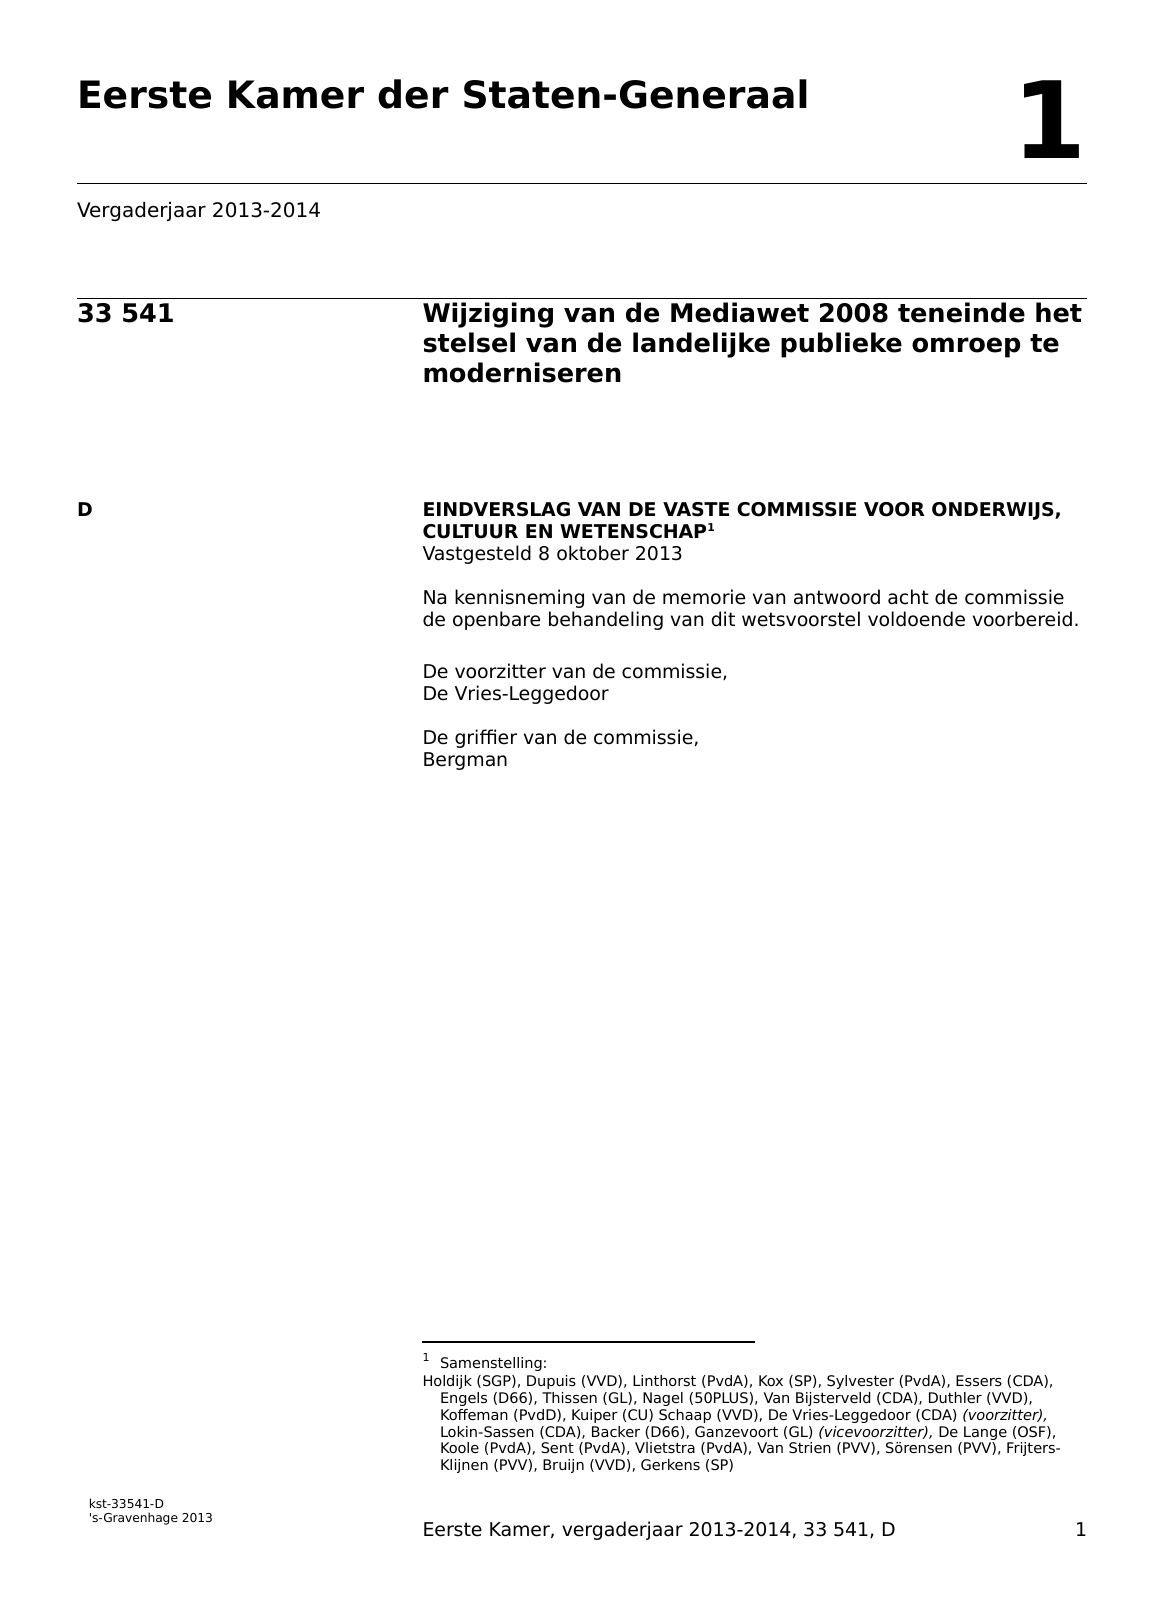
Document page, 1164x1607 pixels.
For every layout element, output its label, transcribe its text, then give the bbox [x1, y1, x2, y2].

table_cell Vergaderjaar 2013-2014 [77, 184, 1087, 298]
text Vastgesteld 8 oktober 2013 [422, 543, 1087, 565]
text De griffier van de commissie, Bergman [422, 727, 1087, 771]
subtitle D EINDVERSLAG VAN DE VASTE COMMISSIE VOOR ONDERWIJS, CULTUUR EN WETENSCHAP [77, 499, 1087, 543]
table_header 1 [886, 59, 1087, 183]
text Na kennisneming van de memorie van antwoord acht de commissie de openbare behandeling van dit wetsvoorstel voldoende voorbereid. [422, 587, 1087, 631]
text De voorzitter van de commissie, De Vries-Leggedoor [422, 661, 1087, 705]
text 's-Gravenhage 2013 [88, 1511, 323, 1525]
text Samenstelling: [422, 1351, 1087, 1373]
table_header Eerste Kamer der Staten-Generaal [77, 59, 886, 183]
subtitle 33 541 Wijziging van de Mediawet 2008 teneinde het stelsel van de landelijke publieke omroep te moderniseren [77, 299, 1087, 388]
text Holdijk (SGP), Dupuis (VVD), Linthorst (PvdA), Kox (SP), Sylvester (PvdA), Essers (CDA), Engels (D66), Thissen (GL), Nagel (50PLUS), Van Bijsterveld (CDA), Duthler (VVD), Koffeman (PvdD), Kuiper (CU) Schaap (VVD), De Vries-Leggedoor (CDA) (voorzitter), Lokin-Sassen (CDA), Backer (D66), Ganzevoort (GL) (vicevoorzitter), De Lange (OSF), Koole (PvdA), Sent (PvdA), Vlietstra (PvdA), Van Strien (PVV), Sörensen (PVV), Frijters-Klijnen (PVV), Bruijn (VVD), Gerkens (SP) [422, 1373, 1087, 1474]
text kst-33541-D [88, 1497, 323, 1511]
